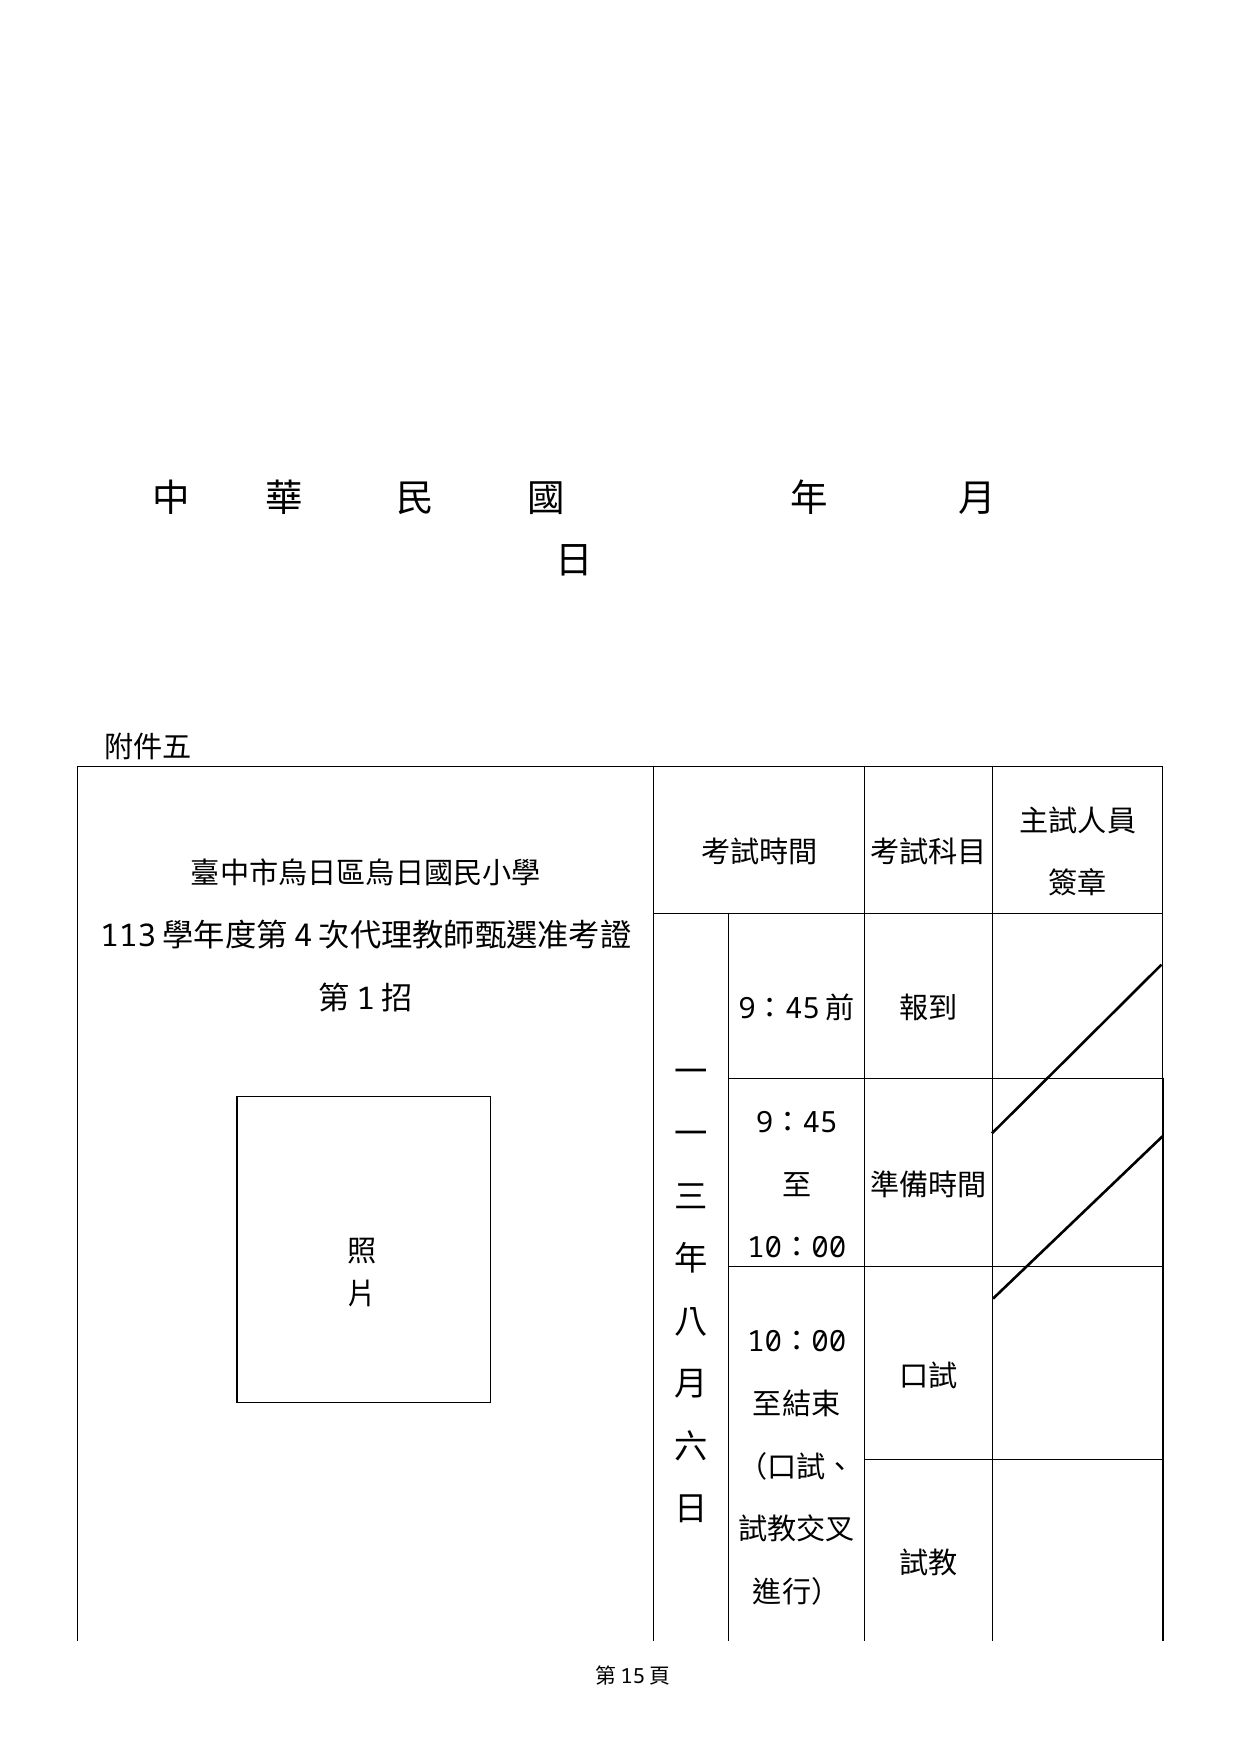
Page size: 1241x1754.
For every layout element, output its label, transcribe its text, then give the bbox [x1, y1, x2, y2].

table_header 主試人員 簽章 [993, 767, 1162, 912]
table_cell 9：45 至 10：00 [729, 1079, 864, 1266]
table_cell 報到 [865, 914, 992, 1078]
table_cell 試教 [865, 1460, 992, 1641]
table_cell [993, 1079, 1162, 1266]
table_cell 準備時間 [865, 1079, 992, 1266]
table_cell 口試 [865, 1267, 992, 1459]
table_cell 10：00 至結束 （口試、試教交叉進行） [729, 1267, 864, 1641]
table_cell [993, 1079, 1043, 1129]
table_cell [1031, 1140, 1162, 1266]
table_cell [993, 1267, 1162, 1459]
table_cell [1051, 967, 1162, 1078]
text 中 華 民 國 年 月 日 [94, 453, 1054, 578]
table_cell 一一三年八月六日 [654, 914, 728, 1641]
table_header 考試科目 [865, 767, 992, 912]
table_header 考試時間 [654, 767, 864, 912]
text 附件五 [94, 703, 996, 766]
table_cell [993, 1267, 1023, 1295]
table_cell [993, 914, 1162, 1078]
table_header 臺中市烏日區烏日國民小學 113學年度第4次代理教師甄選准考證 第1招 編號： 姓名： [78, 767, 653, 1641]
table_cell 9：45前 [729, 914, 864, 1078]
table_cell [993, 1460, 1162, 1641]
